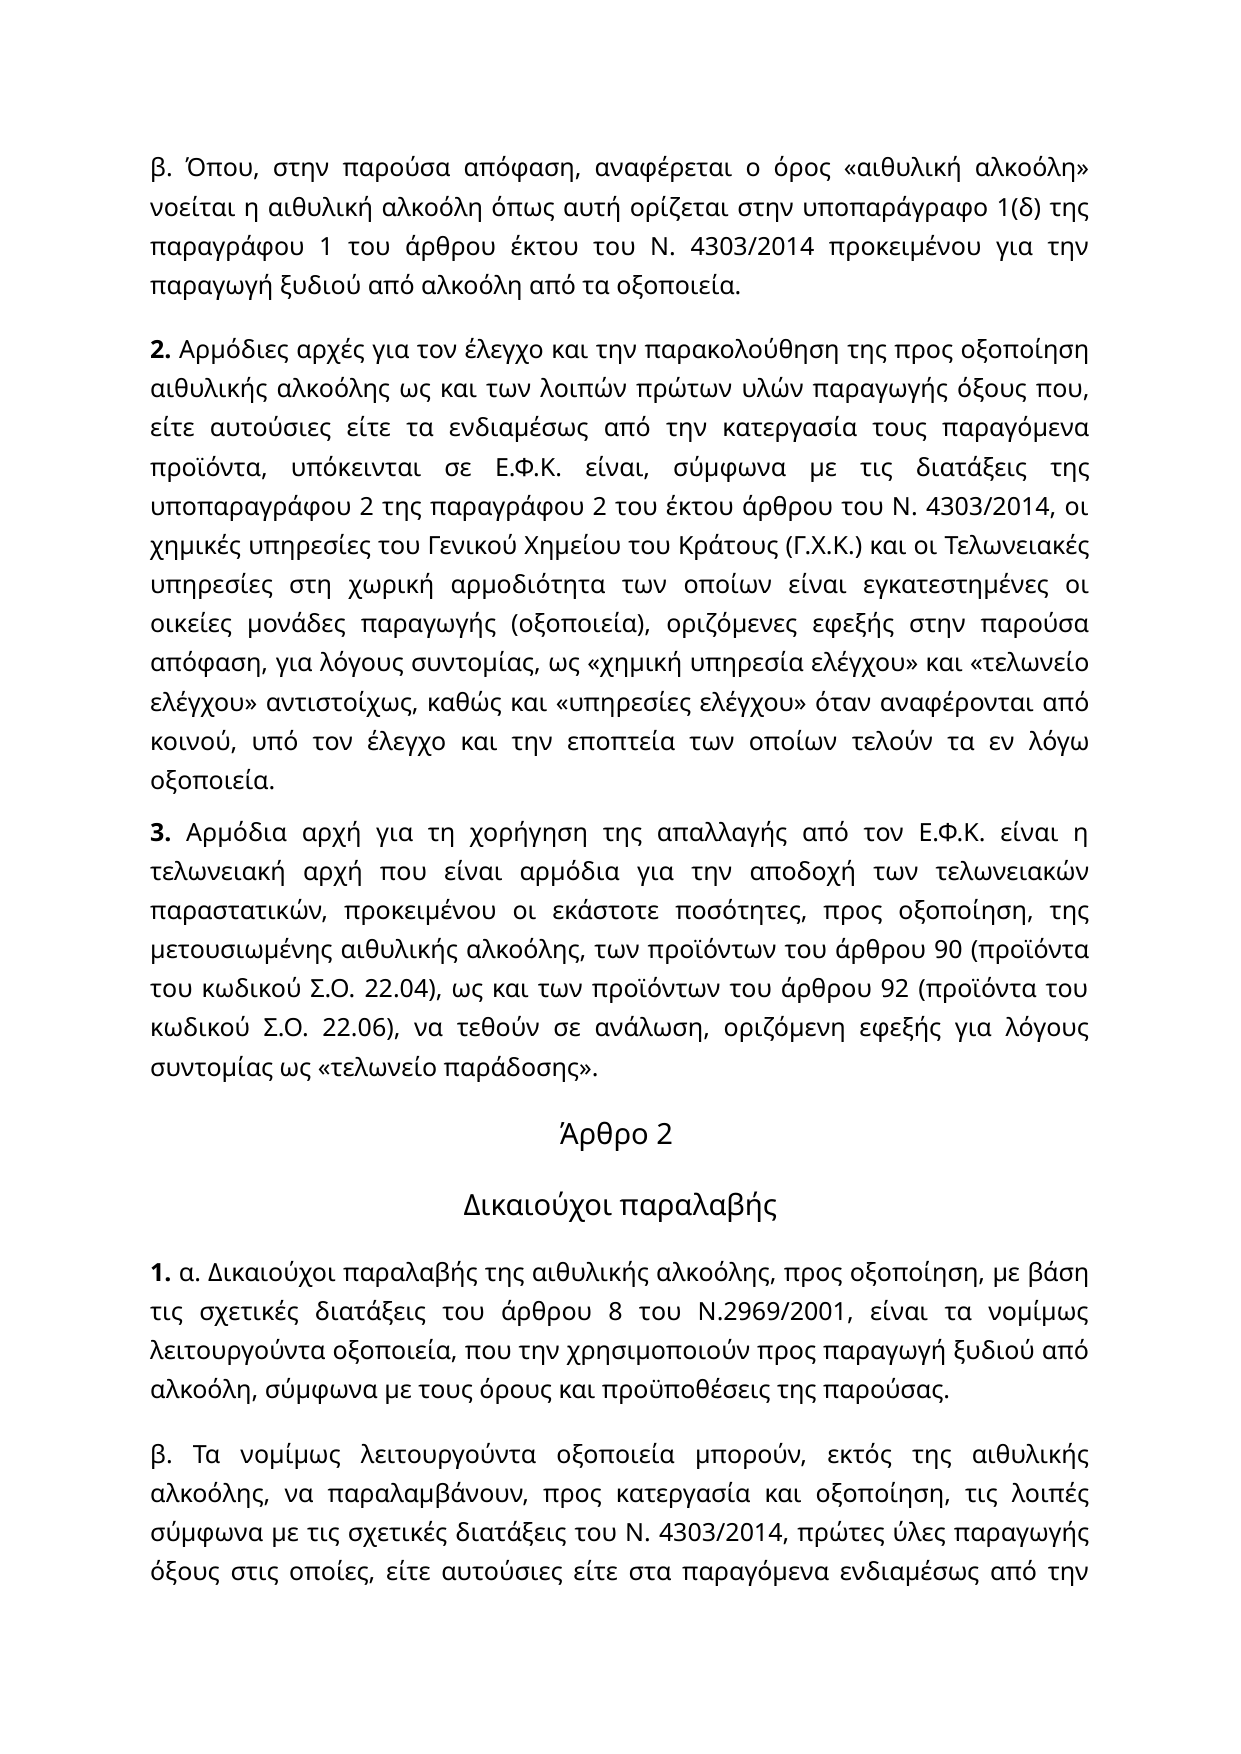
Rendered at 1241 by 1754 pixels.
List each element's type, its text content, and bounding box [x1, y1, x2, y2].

text 1. α. Δικαιούχοι παραλαβής της αιθυλικής αλκοόλης, προς οξοποίηση, με βάση τις σχετικές διατάξεις του άρθρου 8 του N.2969/2001, είναι τα νομίμως λειτουργούντα οξοποιεία, που την χρησιμοποιούν προς παραγωγή ξυδιού από αλκοόλη, σύμφωνα με τους όρους και προϋποθέσεις της παρούσας. [150, 1254, 1090, 1406]
subtitle Δικαιούχοι παραλαβής [150, 1184, 1090, 1224]
text β. Τα νομίμως λειτουργούντα οξοποιεία μπορούν, εκτός της αιθυλικής αλκοόλης, να παραλαμβάνουν, προς κατεργασία και οξοποίηση, τις λοιπές σύμφωνα με τις σχετικές διατάξεις του N. 4303/2014, πρώτες ύλες παραγωγής όξους στις οποίες, είτε αυτούσιες είτε στα παραγόμενα ενδιαμέσως από την [150, 1436, 1090, 1588]
text β. Όπου, στην παρούσα απόφαση, αναφέρεται ο όρος «αιθυλική αλκοόλη» νοείται η αιθυλική αλκοόλη όπως αυτή ορίζεται στην υποπαράγραφο 1(δ) της παραγράφου 1 του άρθρου έκτου του N. 4303/2014 προκειμένου για την παραγωγή ξυδιού από αλκοόλη από τα οξοποιεία. [150, 150, 1090, 302]
text 2. Αρμόδιες αρχές για τον έλεγχο και την παρακολούθηση της προς οξοποίηση αιθυλικής αλκοόλης ως και των λοιπών πρώτων υλών παραγωγής όξους που, είτε αυτούσιες είτε τα ενδιαμέσως από την κατεργασία τους παραγόμενα προϊόντα, υπόκεινται σε Ε.Φ.Κ. είναι, σύμφωνα με τις διατάξεις της υποπαραγράφου 2 της παραγράφου 2 του έκτου άρθρου του N. 4303/2014, οι χημικές υπηρεσίες του Γενικού Χημείου του Κράτους (Γ.Χ.Κ.) και οι Τελωνειακές υπηρεσίες στη χωρική αρμοδιότητα των οποίων είναι εγκατεστημένες οι οικείες μονάδες παραγωγής (οξοποιεία), οριζόμενες εφεξής στην παρούσα απόφαση, για λόγους συντομίας, ως «χημική υπηρεσία ελέγχου» και «τελωνείο ελέγχου» αντιστοίχως, καθώς και «υπηρεσίες ελέγχου» όταν αναφέρονται από κοινού, υπό τον έλεγχο και την εποπτεία των οποίων τελούν τα εν λόγω οξοποιεία. [150, 332, 1090, 797]
subtitle Άρθρο 2 [150, 1113, 1090, 1153]
text 3. Αρμόδια αρχή για τη χορήγηση της απαλλαγής από τον Ε.Φ.Κ. είναι η τελωνειακή αρχή που είναι αρμόδια για την αποδοχή των τελωνειακών παραστατικών, προκειμένου οι εκάστοτε ποσότητες, προς οξοποίηση, της μετουσιωμένης αιθυλικής αλκοόλης, των προϊόντων του άρθρου 90 (προϊόντα του κωδικού Σ.Ο. 22.04), ως και των προϊόντων του άρθρου 92 (προϊόντα του κωδικού Σ.Ο. 22.06), να τεθούν σε ανάλωση, οριζόμενη εφεξής για λόγους συντομίας ως «τελωνείο παράδοσης». [150, 814, 1090, 1083]
